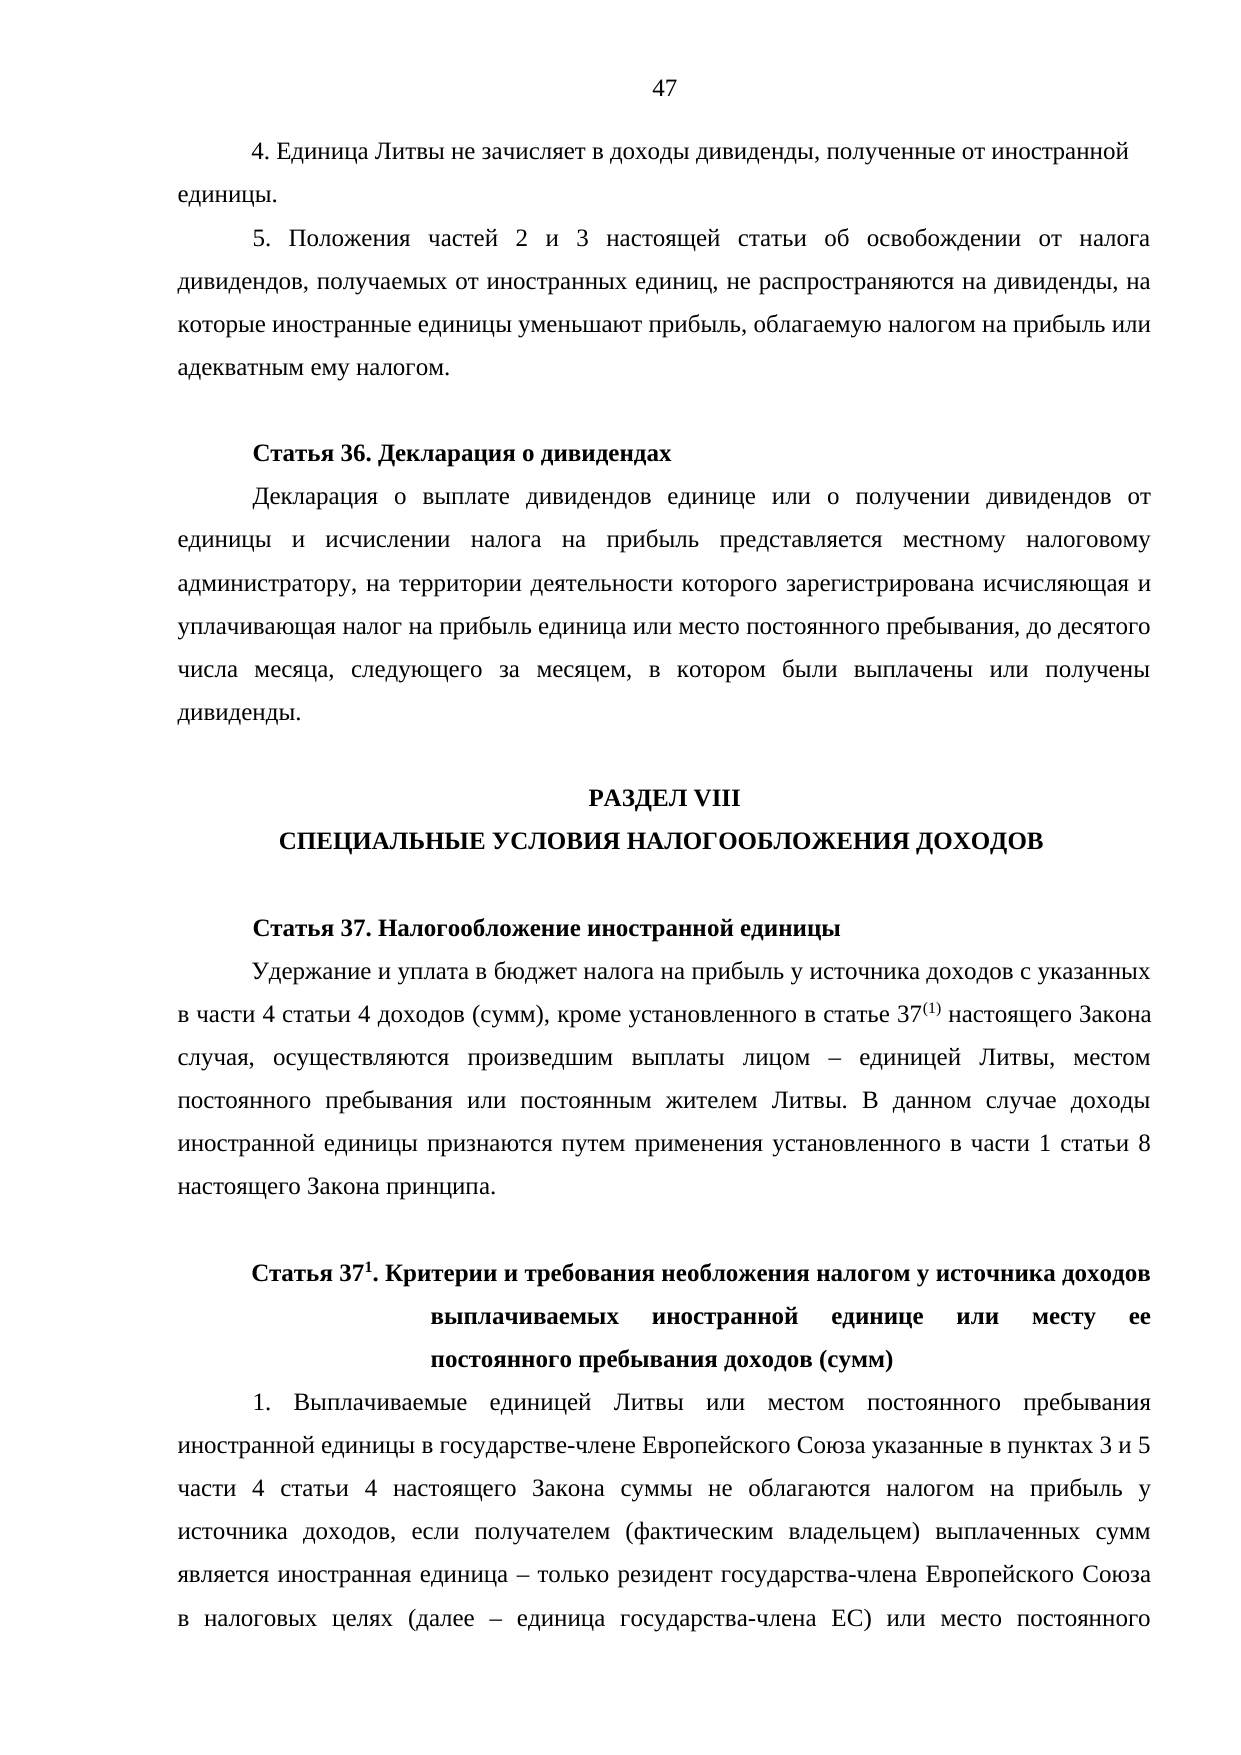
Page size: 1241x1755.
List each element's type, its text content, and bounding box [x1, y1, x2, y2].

text Статья 36. Декларация о дивидендах [177, 438, 1152, 467]
text СПЕЦИАЛЬНЫЕ УСЛОВИЯ НАЛОГООБЛОЖЕНИЯ ДОХОДОВ [177, 826, 1152, 855]
text Статья 37. Налогообложение иностранной единицы [177, 913, 1152, 941]
text Декларация о выплате дивидендов единице или о получении дивидендов от единицы и исчислении налога на прибыль представляется местному налоговому администратору, на территории деятельности которого зарегистрирована исчисляющая и уплачивающая налог на прибыль единица или место постоянного пребывания, до десятого числа месяца, следующего за месяцем, в котором были выплачены или получены дивиденды. [177, 481, 1152, 726]
text 1. Выплачиваемые единицей Литвы или местом постоянного пребывания иностранной единицы в государстве-члене Европейского Союза указанные в пунктах 3 и 5 части 4 статьи 4 настоящего Закона суммы не облагаются налогом на прибыль у источника доходов, если получателем (фактическим владельцем) выплаченных сумм является иностранная единица – только резидент государства-члена Европейского Союза в налоговых целях (далее – единица государства-члена ЕС) или место постоянного [177, 1387, 1152, 1631]
text 4. Единица Литвы не зачисляет в доходы дивиденды, полученные от иностранной единицы. [177, 136, 1152, 208]
text РАЗДЕЛ VIII [177, 783, 1152, 812]
text Удержание и уплата в бюджет налога на прибыль у источника доходов с указанных в части 4 статьи 4 доходов (сумм), кроме установленного в статье 37(1) настоящего Закона случая, осуществляются произведшим выплаты лицом – единицей Литвы, местом постоянного пребывания или постоянным жителем Литвы. В данном случае доходы иностранной единицы признаются путем применения установленного в части 1 статьи 8 настоящего Закона принципа. [177, 956, 1152, 1200]
text 5. Положения частей 2 и 3 настоящей статьи об освобождении от налога дивидендов, получаемых от иностранных единиц, не распространяются на дивиденды, на которые иностранные единицы уменьшают прибыль, облагаемую налогом на прибыль или адекватным ему налогом. [177, 223, 1152, 381]
text Статья 371. Критерии и требования необложения налогом у источника доходов выплачиваемых иностранной единице или месту ее постоянного пребывания доходов (сумм) [251, 1258, 1152, 1373]
